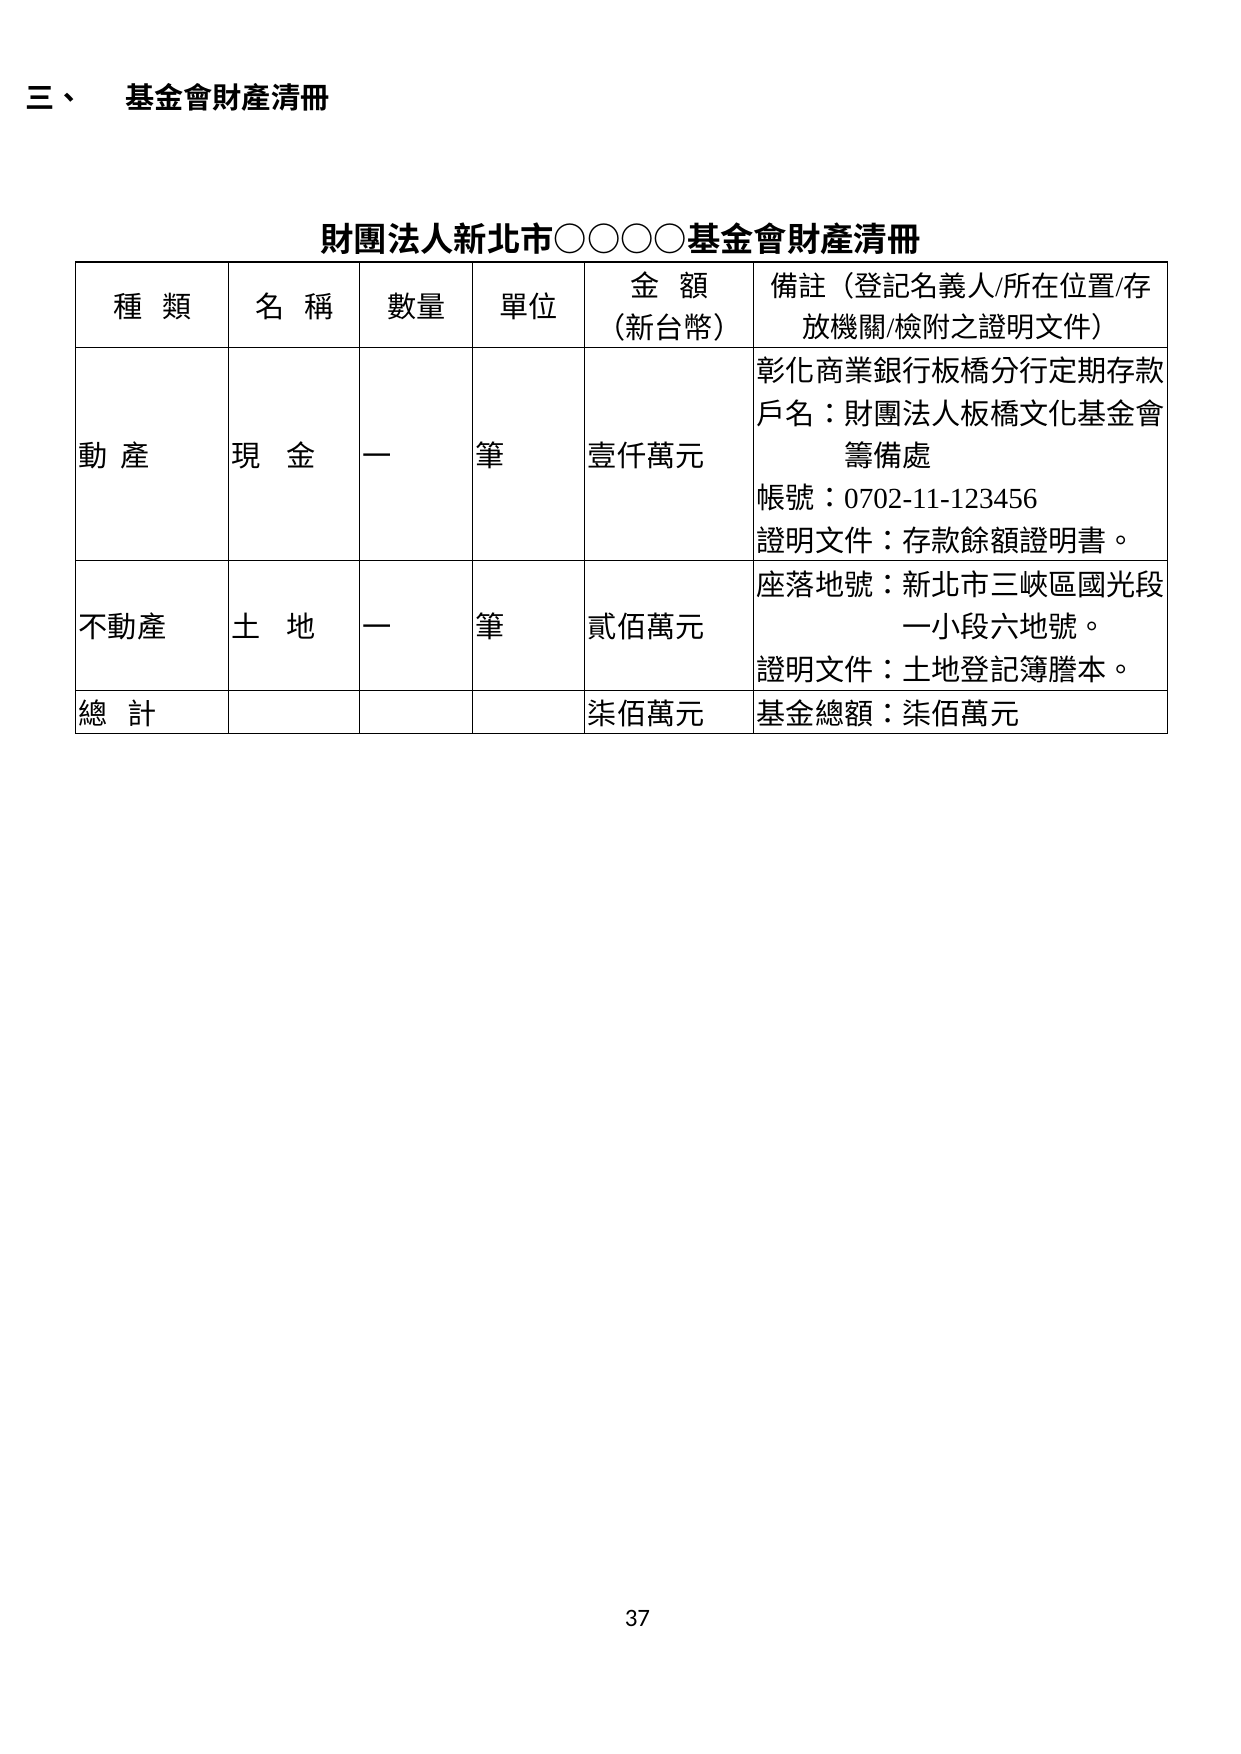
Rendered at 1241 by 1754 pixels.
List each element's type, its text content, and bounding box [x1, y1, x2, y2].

table_cell 彰化商業銀行板橋分行定期存款 戶名：財團法人板橋文化基金會籌備處 帳號：0702-11-123456 證明文件：存款餘額證明書。 [754, 348, 1167, 559]
table_header 名 稱 [229, 263, 359, 347]
table_cell 壹仟萬元 [585, 348, 753, 559]
subtitle 基金會財產清冊 [25, 75, 1165, 117]
table_cell 動 產 [76, 348, 228, 559]
table_cell 土 地 [229, 561, 359, 689]
text 財團法人新北市○○○○基金會財產清冊 [75, 213, 1165, 261]
table_header 金 額 （新台幣） [585, 263, 753, 347]
table_header 備註（登記名義人/所在位置/存放機關/檢附之證明文件） [754, 263, 1167, 347]
table_cell 貳佰萬元 [585, 561, 753, 689]
table_cell [473, 691, 584, 733]
table_cell 筆 [473, 348, 584, 559]
table_cell 不動產 [76, 561, 228, 689]
table_cell 基金總額：柒佰萬元 [754, 691, 1167, 733]
table_cell [360, 691, 472, 733]
table_cell [229, 691, 359, 733]
table_header 單位 [473, 263, 584, 347]
table_header 數量 [360, 263, 472, 347]
table_header 種 類 [76, 263, 228, 347]
table_cell 總 計 [76, 691, 228, 733]
table_cell 一 [360, 561, 472, 689]
table_cell 一 [360, 348, 472, 559]
table_cell 座落地號：新北市三峽區國光段一小段六地號。 證明文件：土地登記簿謄本。 [754, 561, 1167, 689]
table_cell 柒佰萬元 [585, 691, 753, 733]
table_cell 現 金 [229, 348, 359, 559]
table_cell 筆 [473, 561, 584, 689]
